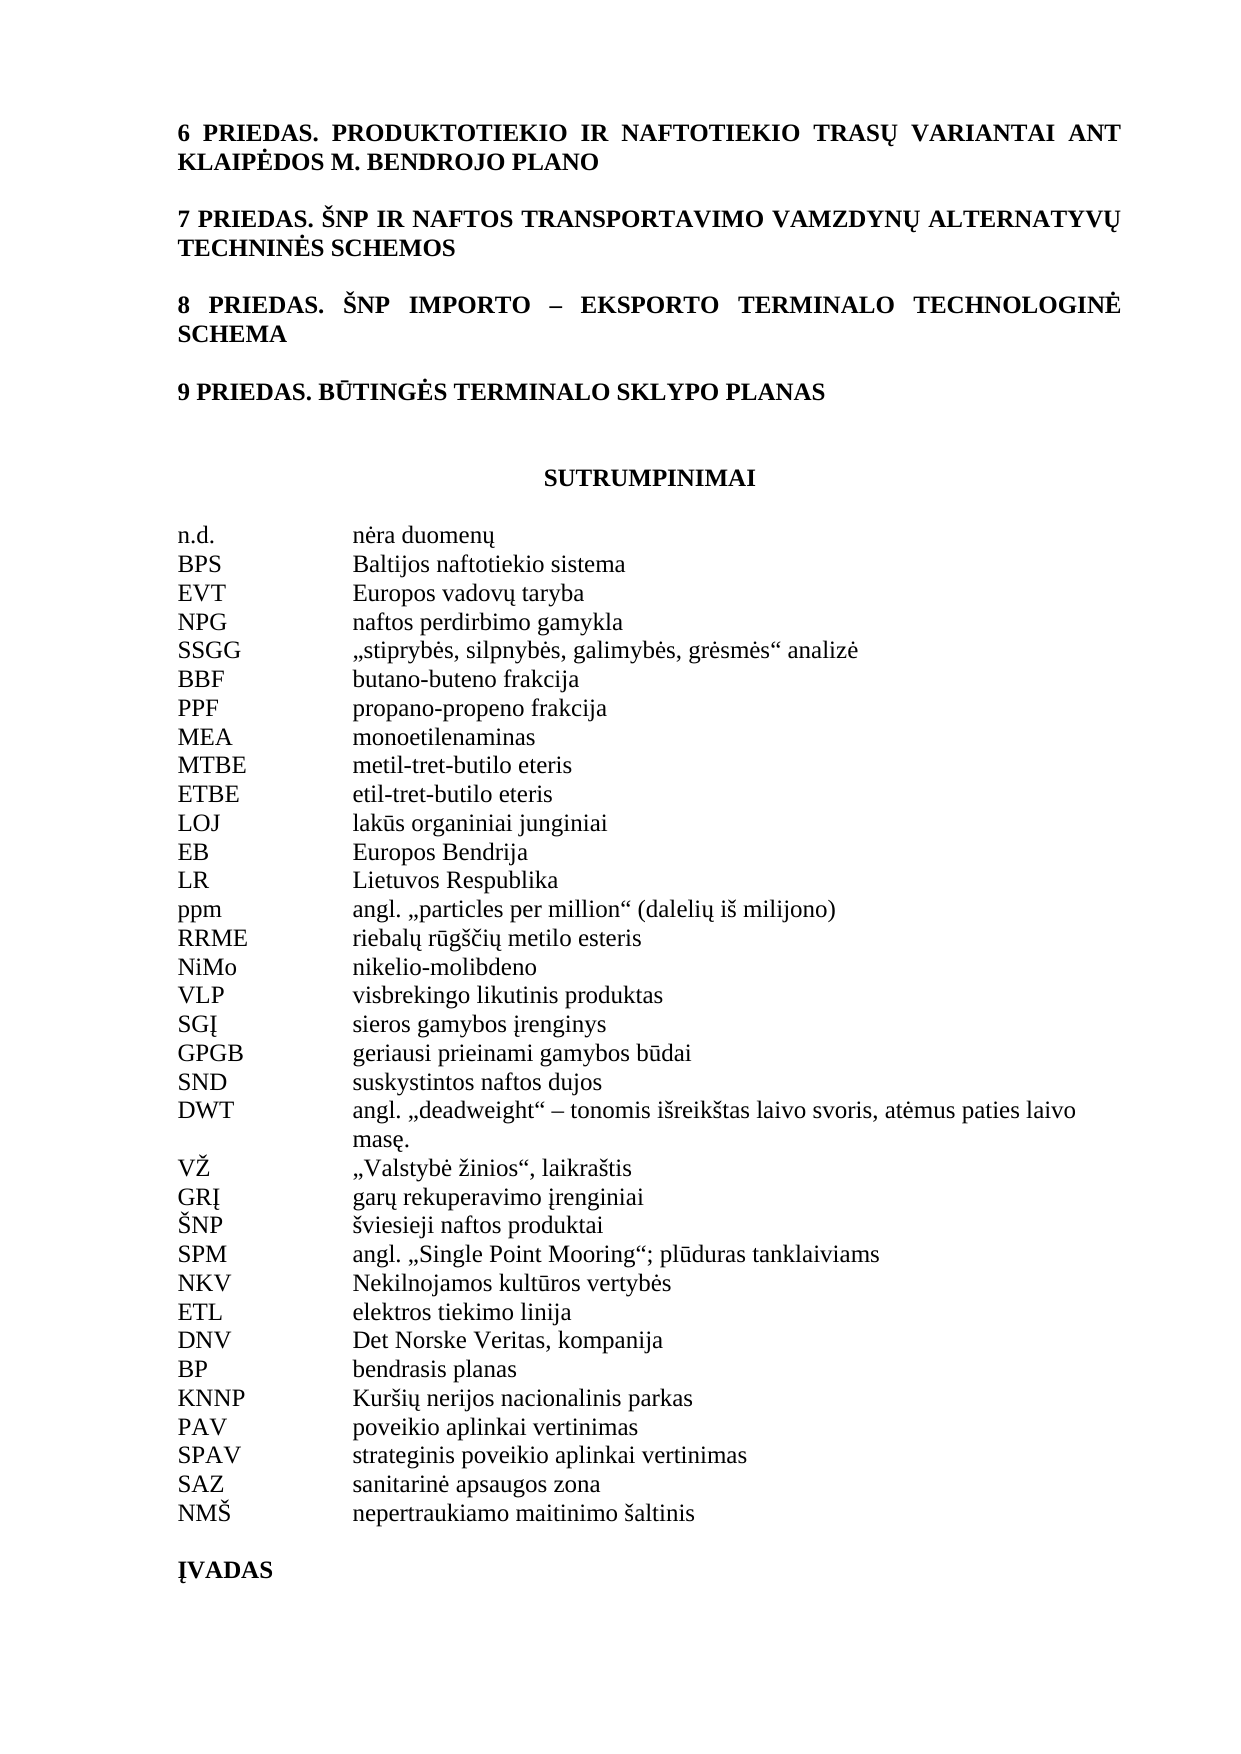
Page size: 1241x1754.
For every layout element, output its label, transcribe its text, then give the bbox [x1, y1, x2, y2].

text ETBE etil-tret-butilo eteris [177, 779, 1122, 808]
text NiMo nikelio-molibdeno [177, 952, 1122, 981]
text LOJ lakūs organiniai junginiai [177, 808, 1122, 837]
text RRME riebalų rūgščių metilo esteris [177, 923, 1122, 952]
text VŽ „Valstybė žinios“, laikraštis [177, 1153, 1122, 1182]
text BPS Baltijos naftotiekio sistema [177, 549, 1122, 578]
text 8 PRIEDAS. ŠNP IMPORTO – EKSPORTO TERMINALO TECHNOLOGINĖ SCHEMA [177, 291, 1122, 348]
text n.d. nėra duomenų [177, 521, 1122, 549]
text ETL elektros tiekimo linija [177, 1297, 1122, 1326]
text BBF butano-buteno frakcija [177, 664, 1122, 693]
text NMŠ nepertraukiamo maitinimo šaltinis [177, 1498, 1122, 1527]
text NKV Nekilnojamos kultūros vertybės [177, 1268, 1122, 1297]
text MEA monoetilenaminas [177, 722, 1122, 751]
text EVT Europos vadovų taryba [177, 578, 1122, 607]
text 6 PRIEDAS. PRODUKTOTIEKIO IR NAFTOTIEKIO TRASŲ VARIANTAI ANT KLAIPĖDOS M. BENDROJO PLANO [177, 118, 1122, 176]
text KNNP Kuršių nerijos nacionalinis parkas [177, 1383, 1122, 1412]
text NPG naftos perdirbimo gamykla [177, 607, 1122, 636]
text SPAV strateginis poveikio aplinkai vertinimas [177, 1441, 1122, 1469]
text VLP visbrekingo likutinis produktas [177, 981, 1122, 1009]
text SAZ sanitarinė apsaugos zona [177, 1469, 1122, 1498]
text PAV poveikio aplinkai vertinimas [177, 1412, 1122, 1441]
text SGĮ sieros gamybos įrenginys [177, 1009, 1122, 1038]
text SPM angl. „Single Point Mooring“; plūduras tanklaiviams [177, 1239, 1122, 1268]
text 9 PRIEDAS. BŪTINGĖS TERMINALO SKLYPO PLANAS [177, 377, 1122, 406]
text SSGG „stiprybės, silpnybės, galimybės, grėsmės“ analizė [177, 636, 1122, 664]
text EB Europos Bendrija [177, 837, 1122, 866]
text SND suskystintos naftos dujos [177, 1067, 1122, 1096]
text MTBE metil-tret-butilo eteris [177, 751, 1122, 779]
text ĮVADAS [177, 1556, 1122, 1584]
text ŠNP šviesieji naftos produktai [177, 1211, 1122, 1239]
text DWT angl. „deadweight“ – tonomis išreikštas laivo svoris, atėmus paties laivo masę. [177, 1096, 1122, 1153]
text GPGB geriausi prieinami gamybos būdai [177, 1038, 1122, 1067]
text DNV Det Norske Veritas, kompanija [177, 1326, 1122, 1354]
text BP bendrasis planas [177, 1354, 1122, 1383]
text GRĮ garų rekuperavimo įrenginiai [177, 1182, 1122, 1211]
text SUTRUMPINIMAI [177, 463, 1122, 492]
text ppm angl. „particles per million“ (dalelių iš milijono) [177, 894, 1122, 923]
text 7 PRIEDAS. ŠNP IR NAFTOS TRANSPORTAVIMO VAMZDYNŲ ALTERNATYVŲ TECHNINĖS SCHEMOS [177, 204, 1122, 262]
text LR Lietuvos Respublika [177, 866, 1122, 894]
text PPF propano-propeno frakcija [177, 693, 1122, 722]
